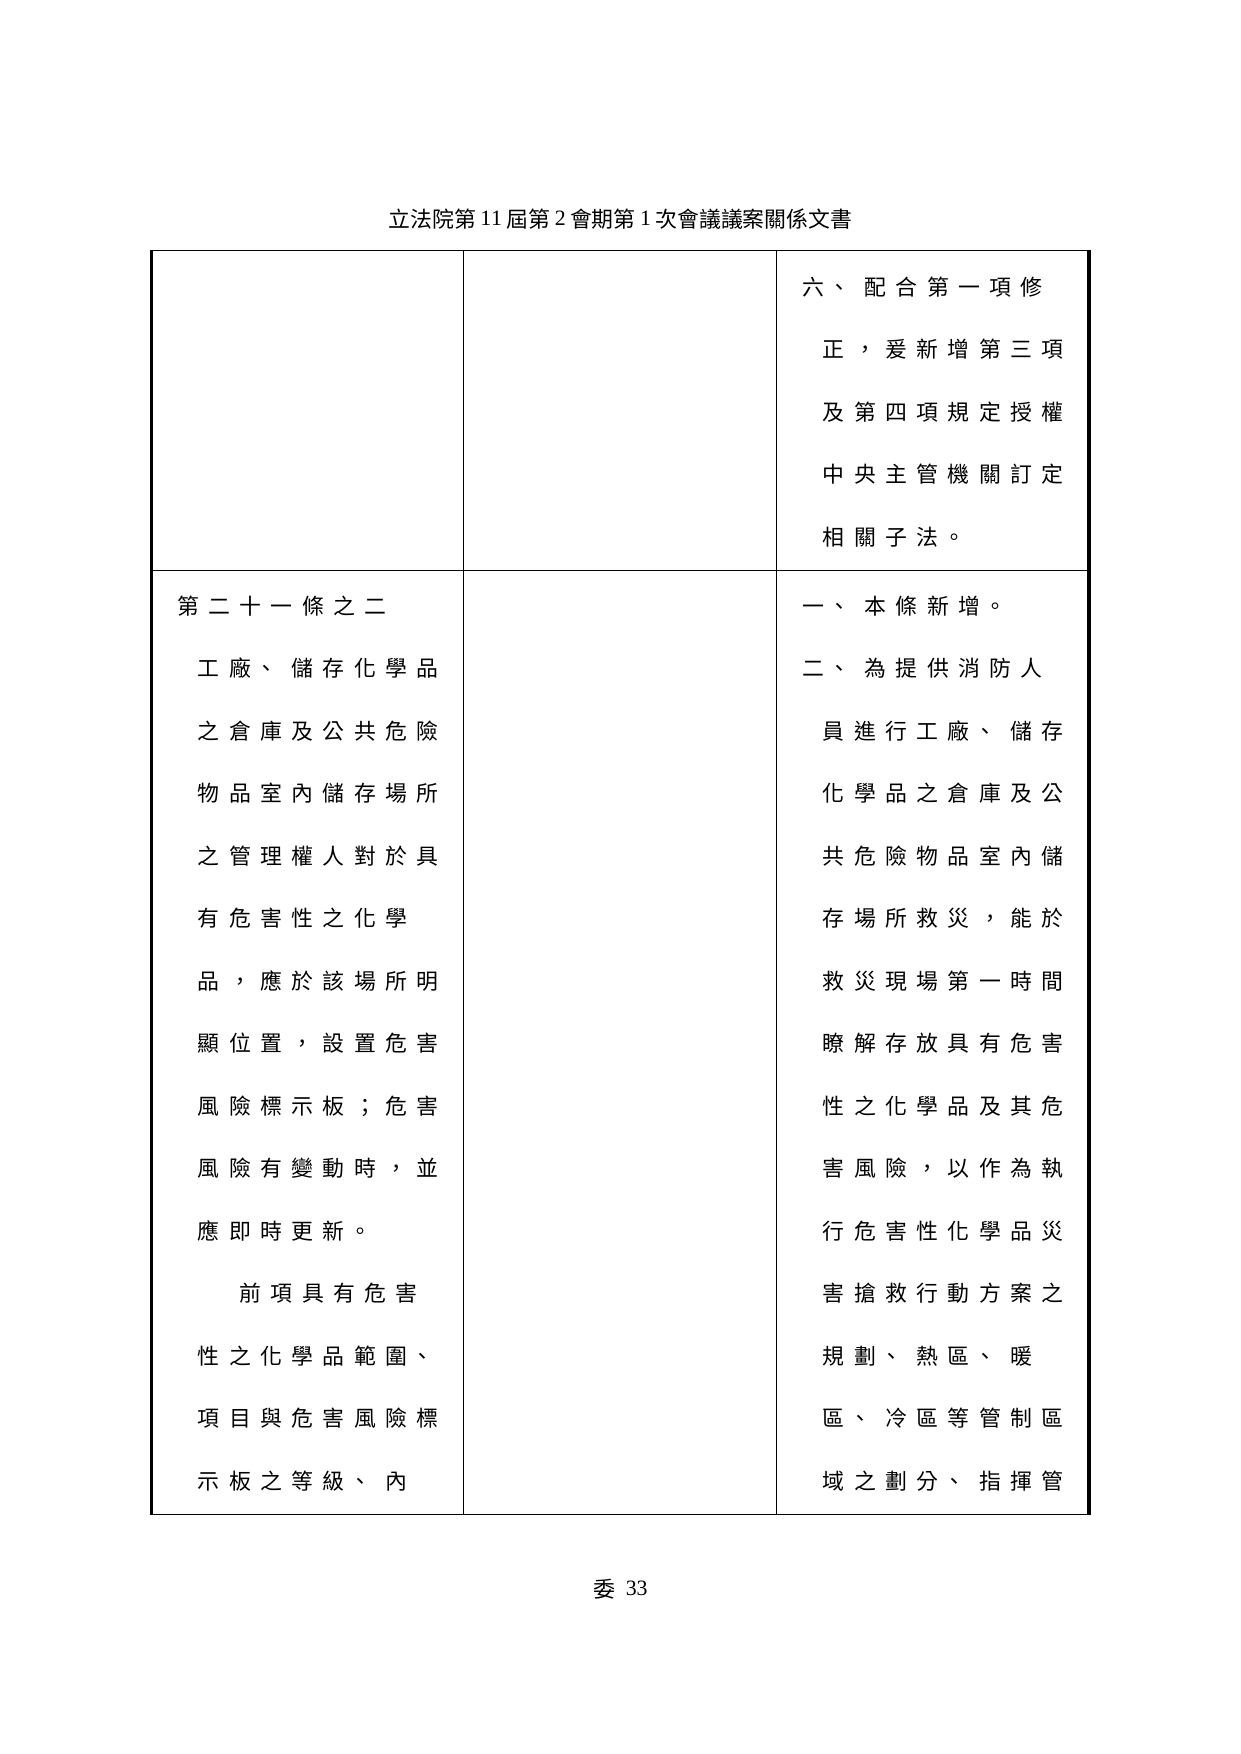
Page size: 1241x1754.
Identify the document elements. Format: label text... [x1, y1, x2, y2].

table_cell 一、本條新增。 二、為提供消防人員進行工廠、儲存化學品之倉庫及公共危險物品室內儲存場所救災，能於救災現場第一時間瞭解存放具有危害性之化學品及其危害風險，以作為執行危害性化學品災害搶救行動方案之規劃、熱區、暖區、冷區等管制區域之劃分、指揮管 [777, 571, 1087, 1514]
table_cell 第二十一條之二 工廠、儲存化學品之倉庫及公共危險物品室內儲存場所之管理權人對於具有危害性之化學品，應於該場所明顯位置，設置危害風險標示板；危害風險有變動時，並應即時更新。 前項具有危害性之化學品範圍、項目與危害風險標示板之等級、內 [153, 571, 463, 1514]
table_cell [153, 251, 463, 569]
table_cell [464, 571, 776, 1514]
table_cell 六、配合第一項修正，爰新增第三項及第四項規定授權中央主管機關訂定相關子法。 [777, 251, 1087, 569]
table_cell [464, 251, 776, 569]
